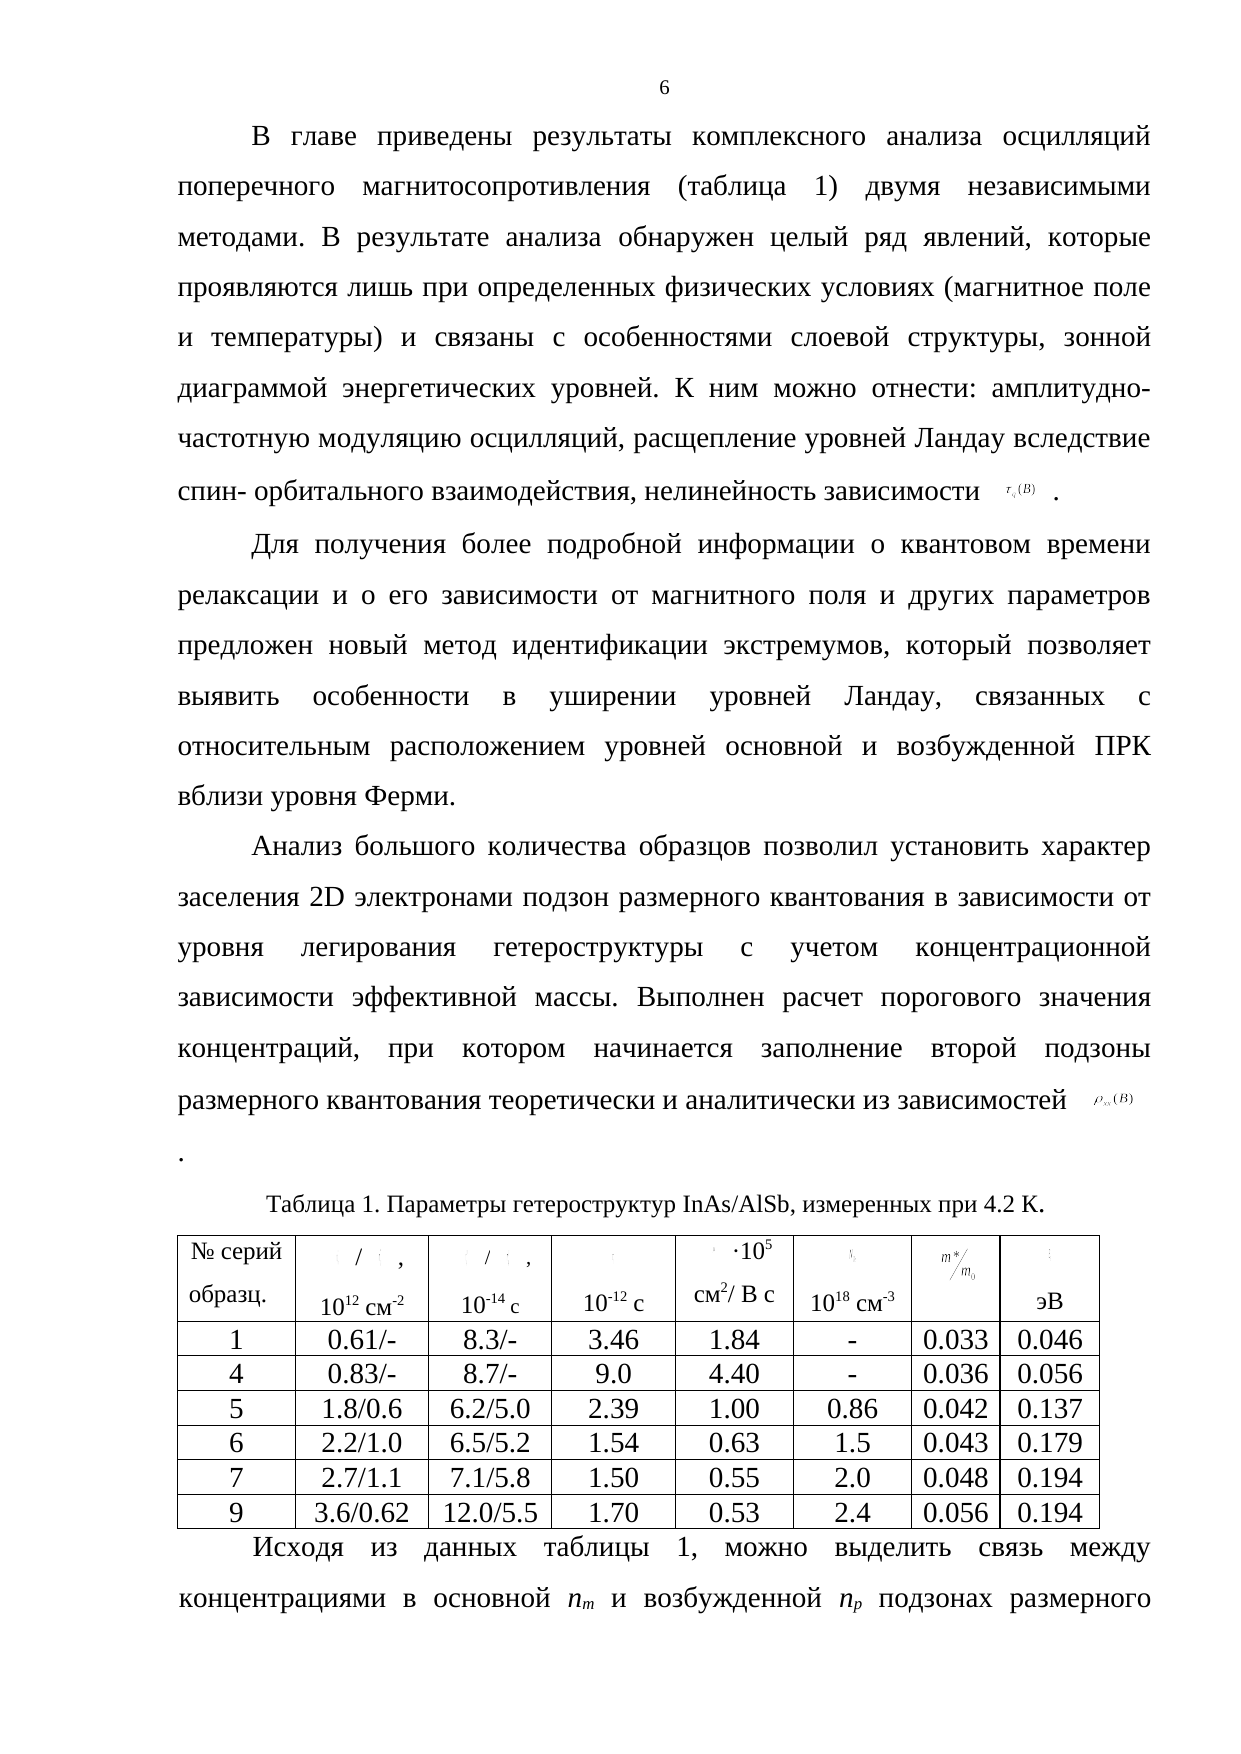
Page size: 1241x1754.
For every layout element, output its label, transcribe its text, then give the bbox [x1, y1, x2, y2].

text В главе приведены результаты комплексного анализа осцилляций поперечного магнитосопротивления (таблица 1) двумя независимыми методами. В результате анализа обнаружен целый ряд явлений, которые проявляются лишь при определенных физических условиях (магнитное поле и температуры) и связаны с особенностями слоевой структуры, зонной диаграммой энергетических уровней. К ним можно отнести: амплитудно-частотную модуляцию осцилляций, расщепление уровней Ландау вследствие спин- орбитального взаимодействия, нелинейность зависимости . [177, 118, 1152, 510]
table_cell 2.0 [794, 1460, 911, 1494]
table_cell 0.137 [1001, 1391, 1099, 1424]
table_cell 2.4 [794, 1495, 911, 1528]
table_cell 4 [178, 1356, 295, 1390]
table_header ·105 см2/ В с [676, 1236, 793, 1321]
table_cell 0.194 [1001, 1460, 1099, 1494]
table_cell 5 [178, 1391, 295, 1424]
table_cell 12.0/5.5 [429, 1495, 551, 1528]
table_header 1018 см-3 [794, 1236, 911, 1321]
table_cell 7.1/5.8 [429, 1460, 551, 1494]
table_cell 7 [178, 1460, 295, 1494]
table_cell 3.46 [552, 1322, 675, 1355]
table_cell 0.53 [676, 1495, 793, 1528]
text Для получения более подробной информации о квантовом времени релаксации и о его зависимости от магнитного поля и других параметров предложен новый метод идентификации экстремумов, который позволяет выявить особенности в уширении уровней Ландау, связанных с относительным расположением уровней основной и возбужденной ПРК вблизи уровня Ферми. [177, 527, 1152, 812]
table_cell 9 [178, 1495, 295, 1528]
table_cell 8.7/- [429, 1356, 551, 1390]
table_cell 6.5/5.2 [429, 1426, 551, 1459]
table_cell 3.6/0.62 [296, 1495, 428, 1528]
table_cell 0.043 [912, 1426, 999, 1459]
table_cell 6 [178, 1426, 295, 1459]
table_cell 0.86 [794, 1391, 911, 1424]
table_cell 1.8/0.6 [296, 1391, 428, 1424]
table_cell - [794, 1356, 911, 1390]
table_cell 1.54 [552, 1426, 675, 1459]
table_cell 0.55 [676, 1460, 793, 1494]
table_cell 4.40 [676, 1356, 793, 1390]
text Анализ большого количества образцов позволил установить характер заселения 2D электронами подзон размерного квантования в зависимости от уровня легирования гетероструктуры с учетом концентрационной зависимости эффективной массы. Выполнен расчет порогового значения концентраций, при котором начинается заполнение второй подзоны размерного квантования теоретически и аналитически из зависимостей . [177, 828, 1152, 1168]
table_cell 0.036 [912, 1356, 999, 1390]
table_cell 0.056 [912, 1495, 999, 1528]
table_header эВ [1001, 1236, 1099, 1321]
text Таблица 1. Параметры гетероструктур InAs/AlSb, измеренных при 4.2 К. [177, 1185, 1152, 1218]
table_cell 6.2/5.0 [429, 1391, 551, 1424]
table_cell 0.63 [676, 1426, 793, 1459]
table_cell 2.39 [552, 1391, 675, 1424]
table_header /, 10-14 с [429, 1236, 551, 1321]
table_cell 0.83/- [296, 1356, 428, 1390]
table_cell 8.3/- [429, 1322, 551, 1355]
table_cell 0.61/- [296, 1322, 428, 1355]
table_cell 1.50 [552, 1460, 675, 1494]
table_cell 1 [178, 1322, 295, 1355]
table_cell 1.00 [676, 1391, 793, 1424]
table_header /, 1012 см-2 [296, 1236, 428, 1321]
table_cell 0.179 [1001, 1426, 1099, 1459]
table_cell - [794, 1322, 911, 1355]
table_header [912, 1236, 999, 1321]
table_cell 1.5 [794, 1426, 911, 1459]
table_cell 1.84 [676, 1322, 793, 1355]
table_cell 0.046 [1001, 1322, 1099, 1355]
text Исходя из данных таблицы 1, можно выделить связь между концентрациями в основной nm и возбужденной np подзонах размерного [179, 1529, 1152, 1613]
table_cell 9.0 [552, 1356, 675, 1390]
table_cell 0.042 [912, 1391, 999, 1424]
table_cell 2.7/1.1 [296, 1460, 428, 1494]
table_cell 2.2/1.0 [296, 1426, 428, 1459]
table_header № серий образц. [178, 1236, 295, 1321]
table_cell 0.194 [1001, 1495, 1099, 1528]
table_cell 0.033 [912, 1322, 999, 1355]
table_header 10-12 с [552, 1236, 675, 1321]
table_cell 1.70 [552, 1495, 675, 1528]
table_cell 0.048 [912, 1460, 999, 1494]
table_cell 0.056 [1001, 1356, 1099, 1390]
